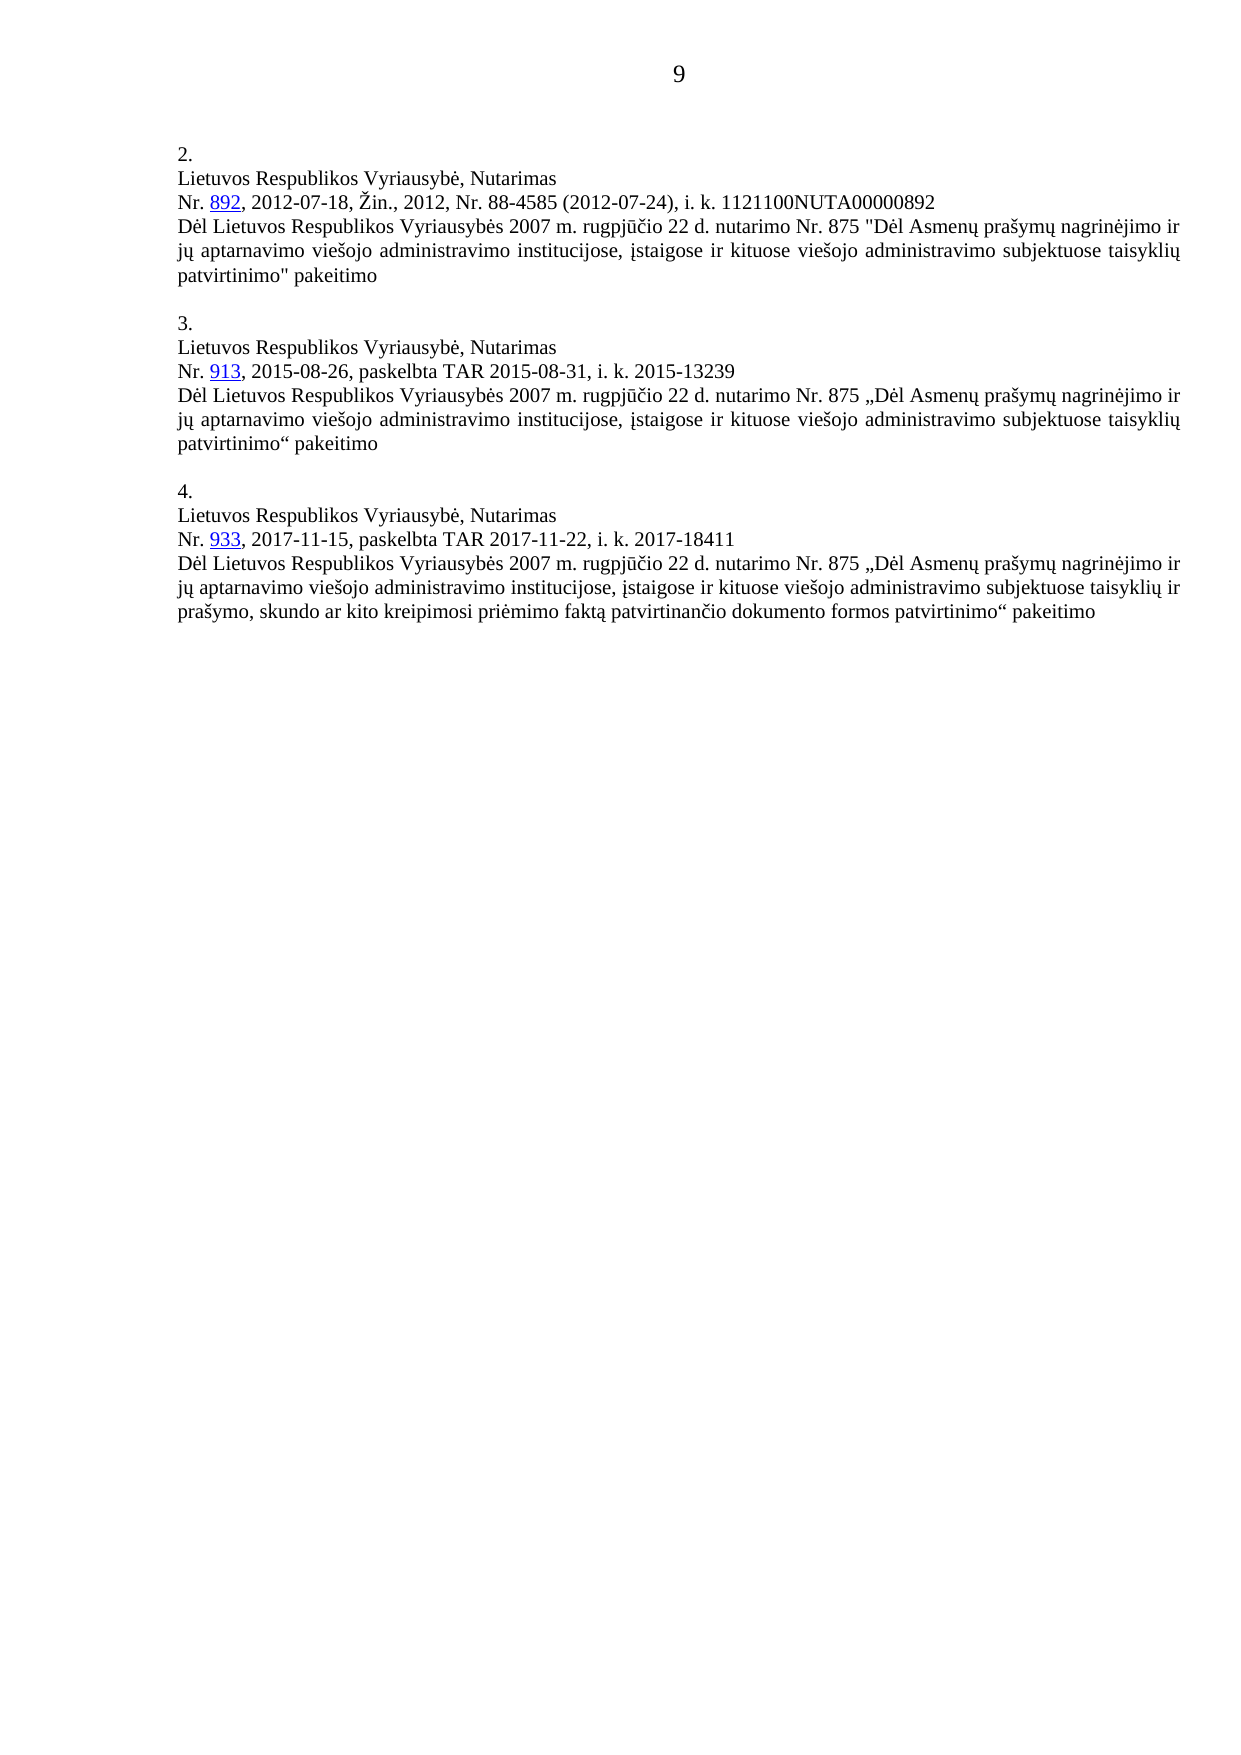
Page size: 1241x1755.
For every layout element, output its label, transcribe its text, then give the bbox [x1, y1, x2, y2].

text Lietuvos Respublikos Vyriausybė, Nutarimas [177, 166, 1181, 190]
text Lietuvos Respublikos Vyriausybė, Nutarimas [177, 335, 1181, 359]
text Dėl Lietuvos Respublikos Vyriausybės 2007 m. rugpjūčio 22 d. nutarimo Nr. 875 „Dėl Asmenų prašymų nagrinėjimo ir jų aptarnavimo viešojo administravimo institucijose, įstaigose ir kituose viešojo administravimo subjektuose taisyklių ir prašymo, skundo ar kito kreipimosi priėmimo faktą patvirtinančio dokumento formos patvirtinimo“ pakeitimo [177, 551, 1181, 623]
text Lietuvos Respublikos Vyriausybė, Nutarimas [177, 503, 1181, 527]
text Dėl Lietuvos Respublikos Vyriausybės 2007 m. rugpjūčio 22 d. nutarimo Nr. 875 "Dėl Asmenų prašymų nagrinėjimo ir jų aptarnavimo viešojo administravimo institucijose, įstaigose ir kituose viešojo administravimo subjektuose taisyklių patvirtinimo" pakeitimo [177, 214, 1181, 287]
text Nr. 892, 2012-07-18, Žin., 2012, Nr. 88-4585 (2012-07-24), i. k. 1121100NUTA00000892 [177, 190, 1181, 214]
text Nr. 933, 2017-11-15, paskelbta TAR 2017-11-22, i. k. 2017-18411 [177, 527, 1181, 551]
text 3. [177, 311, 1181, 335]
text Nr. 913, 2015-08-26, paskelbta TAR 2015-08-31, i. k. 2015-13239 [177, 359, 1181, 383]
text Dėl Lietuvos Respublikos Vyriausybės 2007 m. rugpjūčio 22 d. nutarimo Nr. 875 „Dėl Asmenų prašymų nagrinėjimo ir jų aptarnavimo viešojo administravimo institucijose, įstaigose ir kituose viešojo administravimo subjektuose taisyklių patvirtinimo“ pakeitimo [177, 383, 1181, 455]
text 4. [177, 479, 1181, 503]
text 2. [177, 142, 1181, 166]
